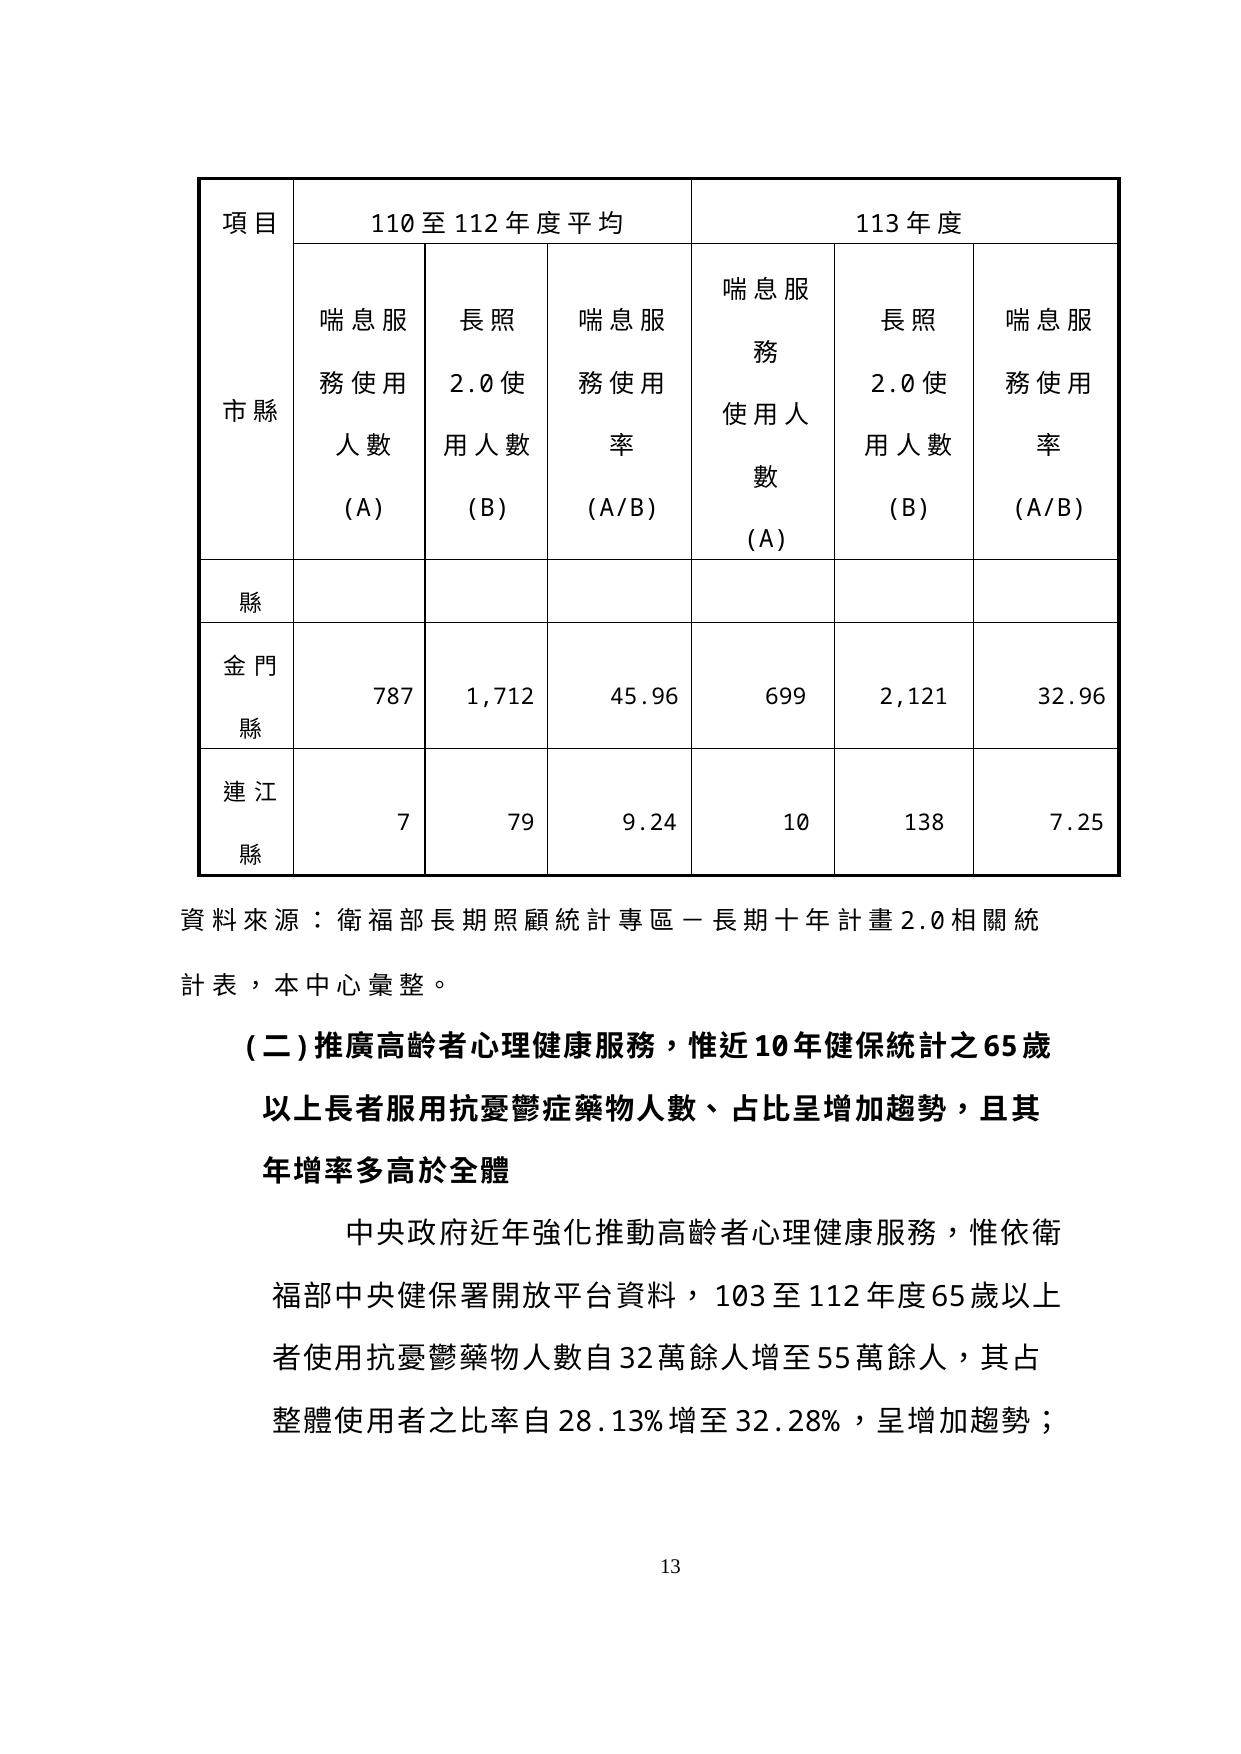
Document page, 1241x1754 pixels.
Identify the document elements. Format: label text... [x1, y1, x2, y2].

table_cell 2,121 [835, 623, 973, 748]
table_cell 連江縣 [201, 749, 293, 874]
table_cell 喘息服務使用率 (A/B) [974, 244, 1117, 558]
table_header 項目 市縣 [201, 180, 293, 558]
table_cell 10 [692, 749, 834, 874]
table_cell [835, 560, 973, 622]
table_cell [426, 560, 547, 622]
table_cell 45.96 [548, 623, 691, 748]
table_header 113年度 [692, 180, 1117, 243]
table_cell [548, 560, 691, 622]
table_cell 金門縣 [201, 623, 293, 748]
table_cell 長照2.0使用人數 (B) [426, 244, 547, 558]
table_cell 7.25 [974, 749, 1117, 874]
table_cell 699 [692, 623, 834, 748]
text 中央政府近年強化推動高齡者心理健康服務，惟依衛福部中央健保署開放平台資料，103至112年度65歲以上者使用抗憂鬱藥物人數自32萬餘人增至55萬餘人，其占整體使用者之比率自28.13%增至32.28%，呈增加趨勢；使用人數年增率則自3.65%上升至6.48%，普遍較整體國人年增率為高(詳表4)，顯示隨人口結構高齡化，65歲以上長者身心狀況欠佳，致需依靠藥物控制之情形日趨普遍，爰推動高齡者心理健康服務允宜賡續精進服務方向。 [263, 1190, 1063, 1440]
table_cell 縣 [201, 560, 293, 622]
text 資料來源：衛福部長期照顧統計專區－長期十年計畫2.0相關統計表，本中心彙整。 [177, 877, 1072, 1002]
table_cell 喘息服務使用率 (A/B) [548, 244, 691, 558]
table_cell 32.96 [974, 623, 1117, 748]
table_cell [692, 560, 834, 622]
table_cell 79 [426, 749, 547, 874]
table_cell 長照2.0使用人數 (B) [835, 244, 973, 558]
table_cell 9.24 [548, 749, 691, 874]
table_cell 喘息服務 使用人數 (A) [692, 244, 834, 558]
table_cell 787 [294, 623, 424, 748]
table_cell 喘息服務使用人數 (A) [294, 244, 424, 558]
table_cell 7 [294, 749, 424, 874]
table_cell [974, 560, 1117, 622]
table_cell 1,712 [426, 623, 547, 748]
table_cell [294, 560, 424, 622]
text (二)推廣高齡者心理健康服務，惟近10年健保統計之65歲以上長者服用抗憂鬱症藥物人數、占比呈增加趨勢，且其年增率多高於全體 [234, 1002, 1063, 1190]
table_header 110至112年度平均 [294, 180, 691, 243]
table_cell 138 [835, 749, 973, 874]
